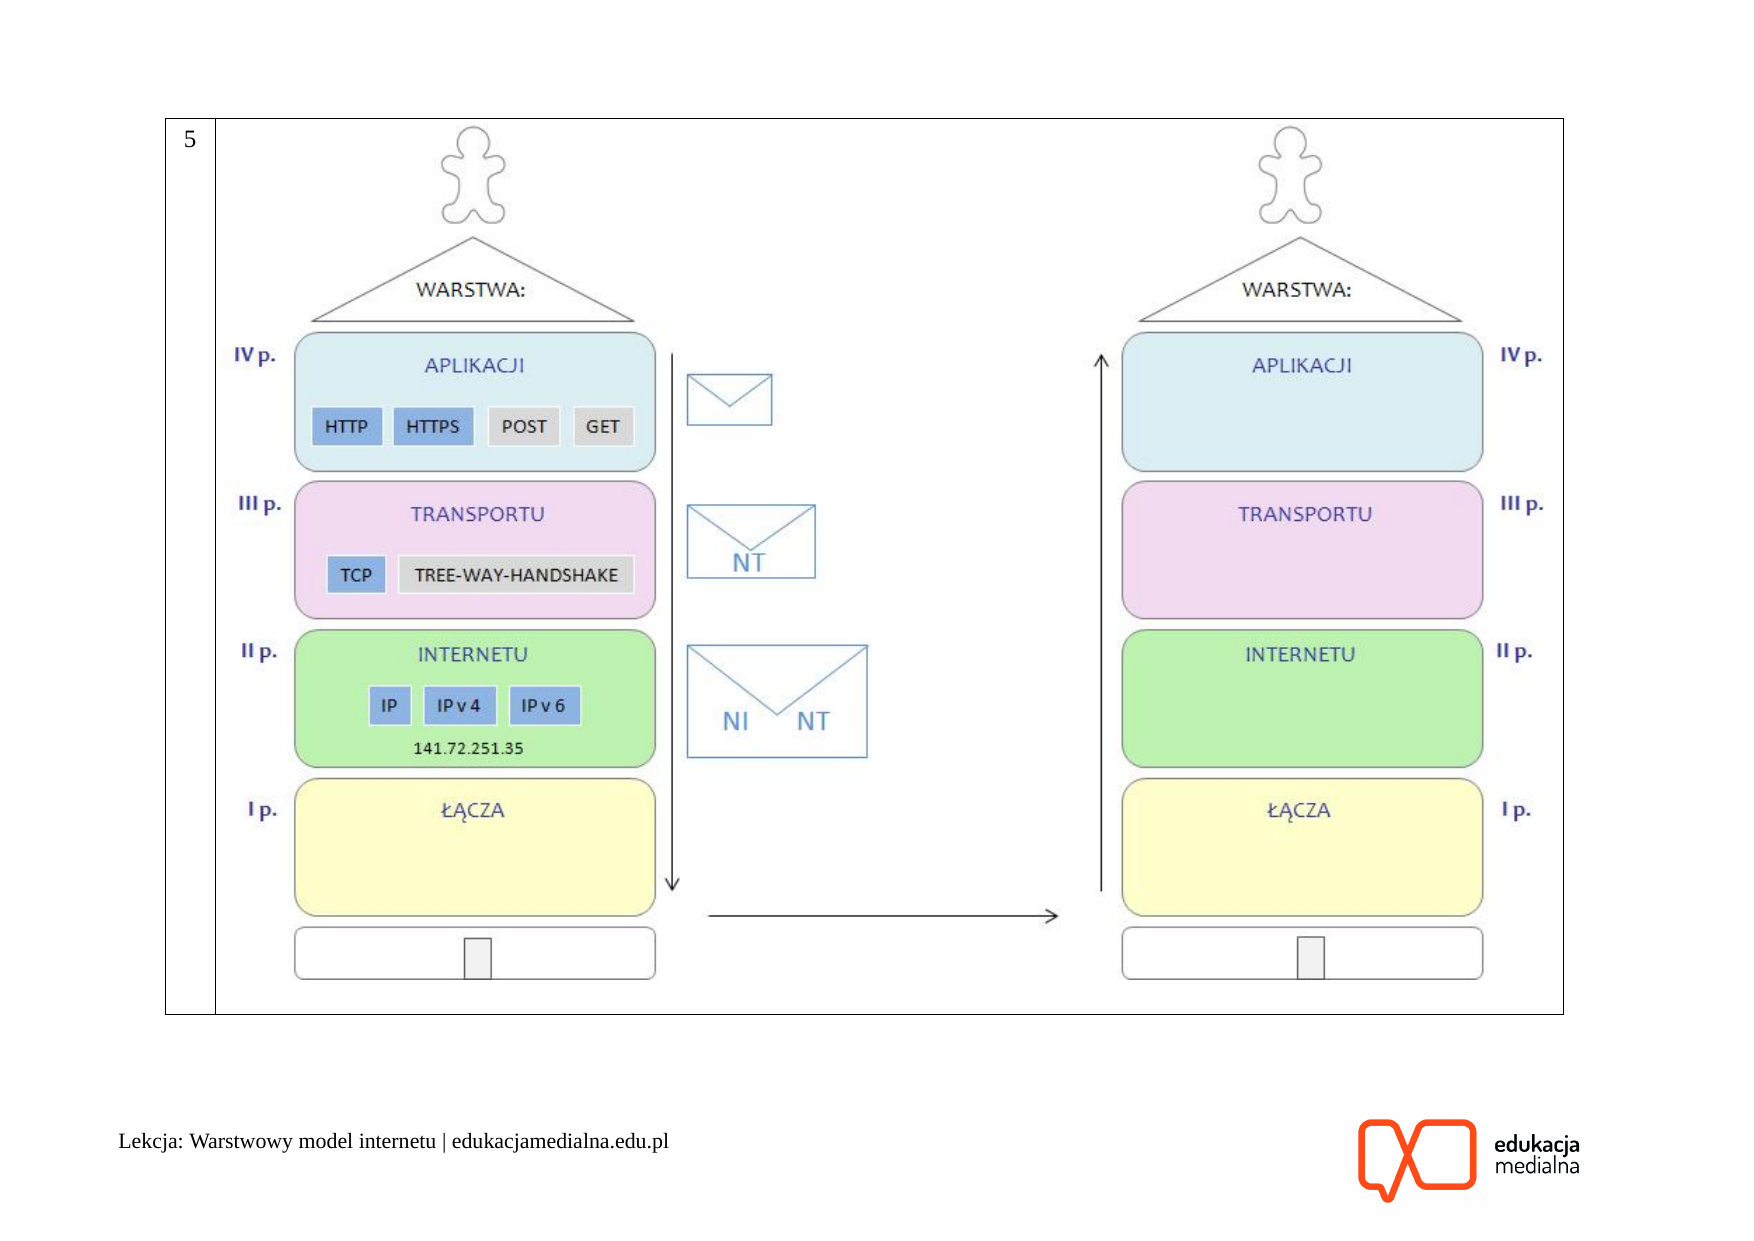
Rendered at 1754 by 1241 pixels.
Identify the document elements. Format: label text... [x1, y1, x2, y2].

table_cell 5 [166, 119, 215, 1014]
picture [1306, 1081, 1634, 1241]
table_cell [216, 119, 1563, 1014]
picture [220, 123, 1558, 980]
